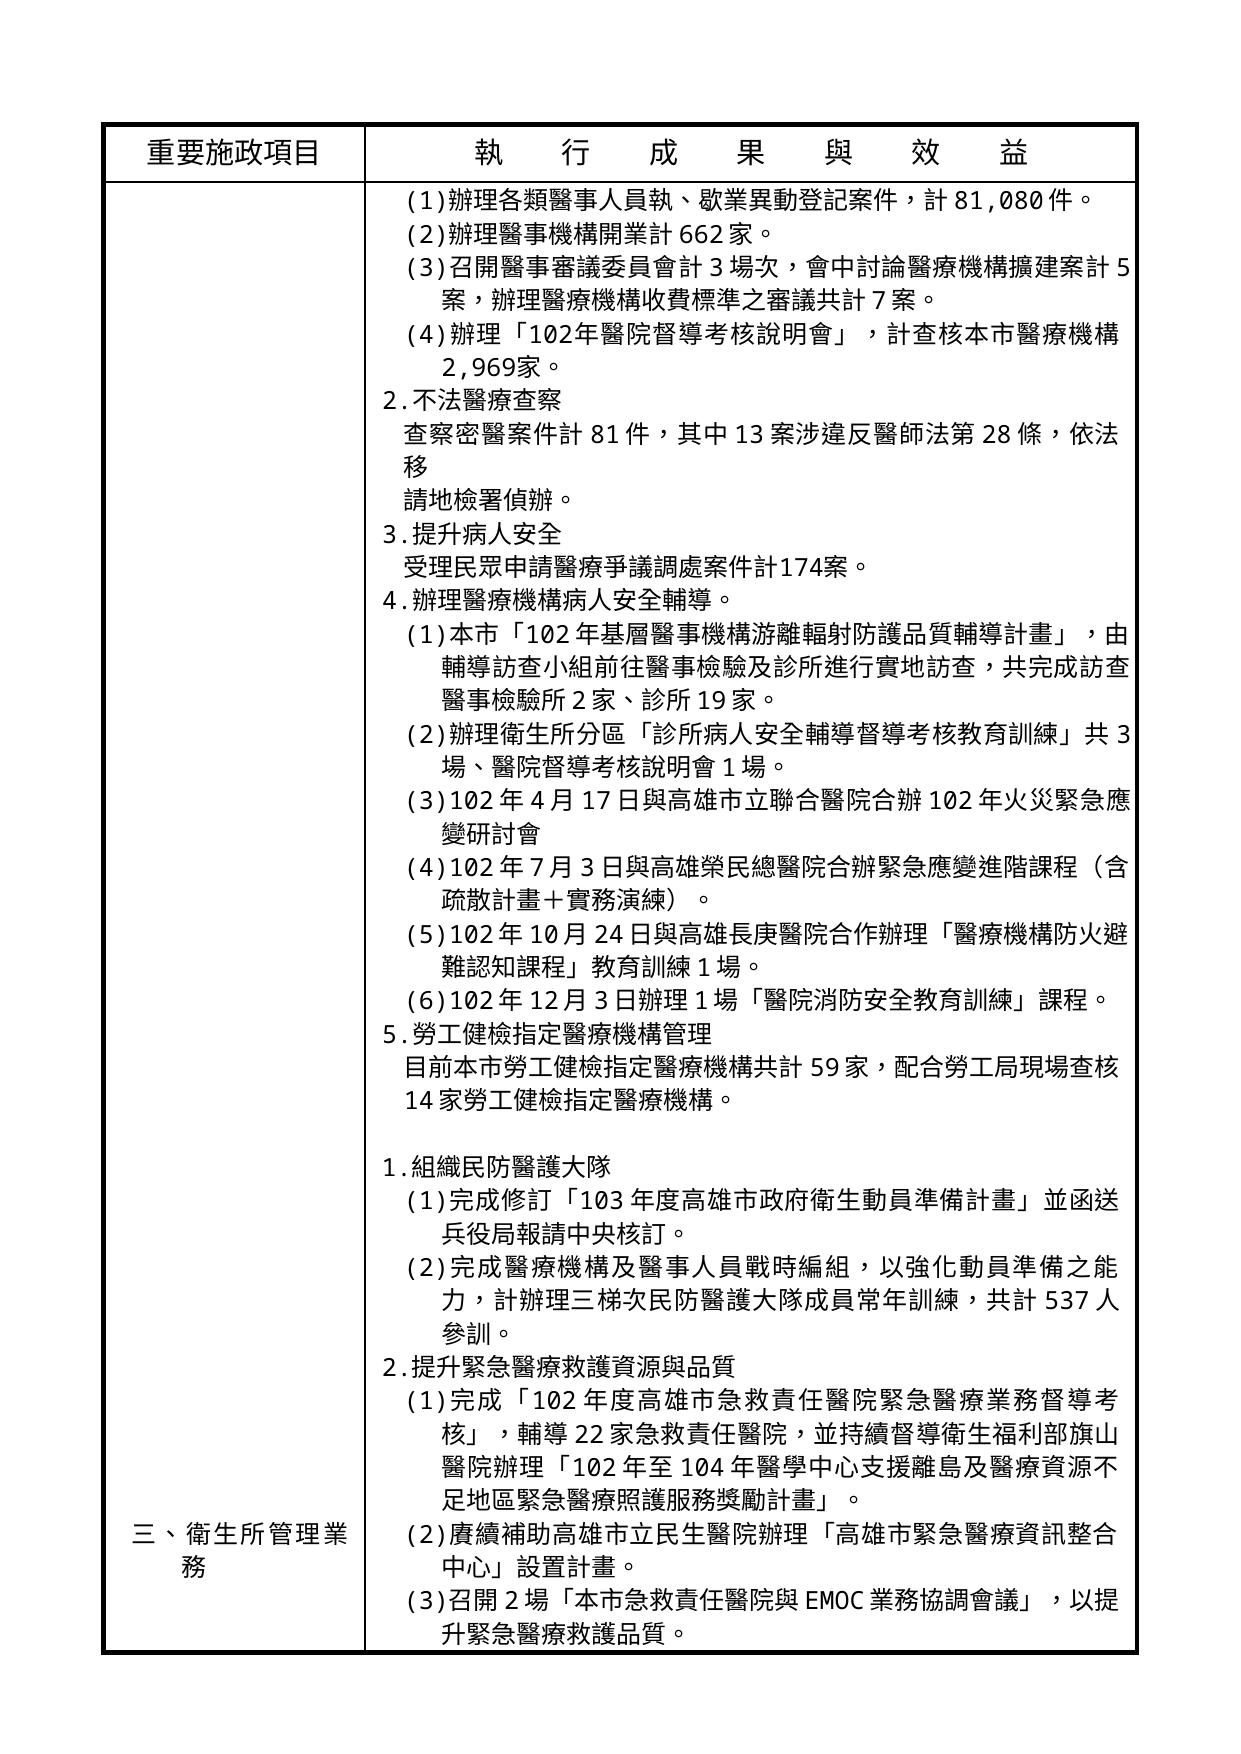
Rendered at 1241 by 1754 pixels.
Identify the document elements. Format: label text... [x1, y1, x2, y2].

table_cell 三、衛生所管理業務 [106, 183, 364, 1650]
table_header 執 行 成 果 與 效 益 [366, 127, 1135, 181]
table_header 重要施政項目 [106, 127, 364, 181]
table_cell (1)辦理各類醫事人員執、歇業異動登記案件，計81,080件。 (2)辦理醫事機構開業計662家。 (3)召開醫事審議委員會計3場次，會中討論醫療機構擴建案計5案，辦理醫療機構收費標準之審議共計7案。 (4)辦理「102年醫院督導考核說明會」，計查核本市醫療機構2,969家。 2.不法醫療查察 查察密醫案件計81件，其中13案涉違反醫師法第28條，依法移 請地檢署偵辦。 3.提升病人安全 受理民眾申請醫療爭議調處案件計174案。 4.辦理醫療機構病人安全輔導。 (1)本市「102年基層醫事機構游離輻射防護品質輔導計畫」，由輔導訪查小組前往醫事檢驗及診所進行實地訪查，共完成訪查醫事檢驗所2家、診所19家。 (2)辦理衛生所分區「診所病人安全輔導督導考核教育訓練」共3場、醫院督導考核說明會1場。 (3)102年4月17日與高雄市立聯合醫院合辦102年火災緊急應變研討會 (4)102年7月3日與高雄榮民總醫院合辦緊急應變進階課程（含疏散計畫＋實務演練）。 (5)102年10月24日與高雄長庚醫院合作辦理「醫療機構防火避難認知課程」教育訓練1場。 (6)102年12月3日辦理1場「醫院消防安全教育訓練」課程。 5.勞工健檢指定醫療機構管理 目前本市勞工健檢指定醫療機構共計59家，配合勞工局現場查核 14家勞工健檢指定醫療機構。 1.組織民防醫護大隊 (1)完成修訂「103年度高雄市政府衛生動員準備計畫」並函送兵役局報請中央核訂。 (2)完成醫療機構及醫事人員戰時編組，以強化動員準備之能力，計辦理三梯次民防醫護大隊成員常年訓練，共計537人參訓。 2.提升緊急醫療救護資源與品質 (1)完成「102年度高雄市急救責任醫院緊急醫療業務督導考核」，輔導22家急救責任醫院，並持續督導衛生福利部旗山醫院辦理「102年至104年醫學中心支援離島及醫療資源不足地區緊急醫療照護服務獎勵計畫」。 (2)賡續補助高雄市立民生醫院辦理「高雄市緊急醫療資訊整合中心」設置計畫。 (3)召開2場「本市急救責任醫院與EMOC業務協調會議」，以提升緊急醫療救護品質。 [366, 183, 1135, 1650]
